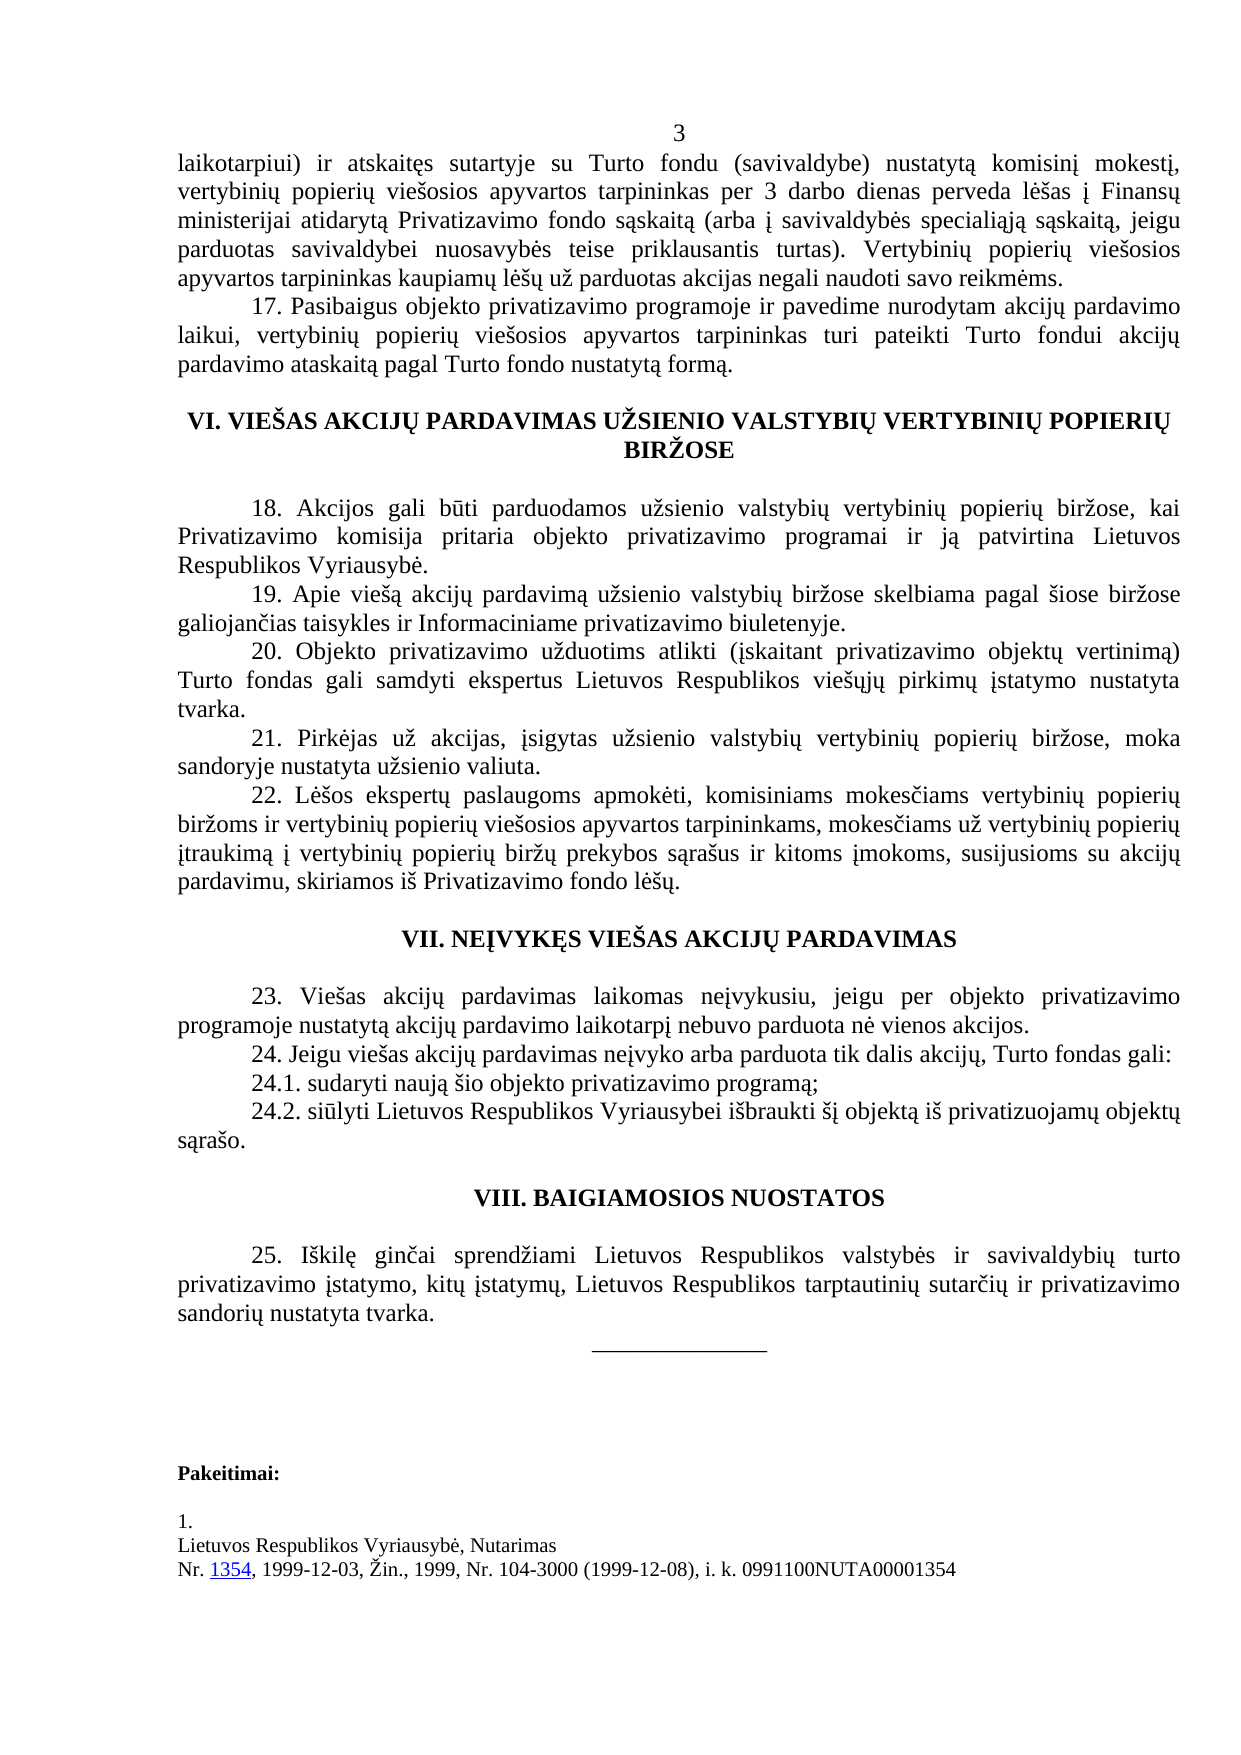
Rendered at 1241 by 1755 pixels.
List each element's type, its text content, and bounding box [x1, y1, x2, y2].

text VII. Neįvykęs viešas akcijų pardavimas [177, 924, 1181, 953]
text 21. Pirkėjas už akcijas, įsigytas užsienio valstybių vertybinių popierių biržose, moka sandoryje nustatyta užsienio valiuta. [177, 723, 1181, 780]
text Pakeitimai: [177, 1461, 1181, 1485]
text 22. Lėšos ekspertų paslaugoms apmokėti, komisiniams mokesčiams vertybinių popierių biržoms ir vertybinių popierių viešosios apyvartos tarpininkams, mokesčiams už vertybinių popierių įtraukimą į vertybinių popierių biržų prekybos sąrašus ir kitoms įmokoms, susijusioms su akcijų pardavimu, skiriamos iš Privatizavimo fondo lėšų. [177, 780, 1181, 895]
text 25. Iškilę ginčai sprendžiami Lietuvos Respublikos valstybės ir savivaldybių turto privatizavimo įstatymo, kitų įstatymų, Lietuvos Respublikos tarptautinių sutarčių ir privatizavimo sandorių nustatyta tvarka. [177, 1240, 1181, 1326]
text 18. Akcijos gali būti parduodamos užsienio valstybių vertybinių popierių biržose, kai Privatizavimo komisija pritaria objekto privatizavimo programai ir ją patvirtina Lietuvos Respublikos Vyriausybė. [177, 493, 1181, 579]
text 24.2. siūlyti Lietuvos Respublikos Vyriausybei išbraukti šį objektą iš privatizuojamų objektų sąrašo. [177, 1096, 1181, 1154]
text Lietuvos Respublikos Vyriausybė, Nutarimas [177, 1533, 1181, 1557]
text laikotarpiui) ir atskaitęs sutartyje su Turto fondu (savivaldybe) nustatytą komisinį mokestį, vertybinių popierių viešosios apyvartos tarpininkas per 3 darbo dienas perveda lėšas į Finansų ministerijai atidarytą Privatizavimo fondo sąskaitą (arba į savivaldybės specialiąją sąskaitą, jeigu parduotas savivaldybei nuosavybės teise priklausantis turtas). Vertybinių popierių viešosios apyvartos tarpininkas kaupiamų lėšų už parduotas akcijas negali naudoti savo reikmėms. [177, 148, 1181, 291]
text 24. Jeigu viešas akcijų pardavimas neįvyko arba parduota tik dalis akcijų, Turto fondas gali: [177, 1039, 1181, 1068]
text 23. Viešas akcijų pardavimas laikomas neįvykusiu, jeigu per objekto privatizavimo programoje nustatytą akcijų pardavimo laikotarpį nebuvo parduota nė vienos akcijos. [177, 981, 1181, 1039]
text 17. Pasibaigus objekto privatizavimo programoje ir pavedime nurodytam akcijų pardavimo laikui, vertybinių popierių viešosios apyvartos tarpininkas turi pateikti Turto fondui akcijų pardavimo ataskaitą pagal Turto fondo nustatytą formą. [177, 291, 1181, 378]
text 24.1. sudaryti naują šio objekto privatizavimo programą; [177, 1068, 1181, 1096]
text ______________ [177, 1326, 1181, 1355]
text 20. Objekto privatizavimo užduotims atlikti (įskaitant privatizavimo objektų vertinimą) Turto fondas gali samdyti ekspertus Lietuvos Respublikos viešųjų pirkimų įstatymo nustatyta tvarka. [177, 636, 1181, 723]
text 1. [177, 1509, 1181, 1533]
text Nr. 1354, 1999-12-03, Žin., 1999, Nr. 104-3000 (1999-12-08), i. k. 0991100NUTA00001354 [177, 1557, 1181, 1581]
text 19. Apie viešą akcijų pardavimą užsienio valstybių biržose skelbiama pagal šiose biržose galiojančias taisykles ir Informaciniame privatizavimo biuletenyje. [177, 579, 1181, 636]
text VIII. Baigiamosios nuostatos [177, 1183, 1181, 1211]
text VI. Viešas akcijų pardavimas užsienio valstybių vertybinių popierių biržose [177, 406, 1181, 464]
